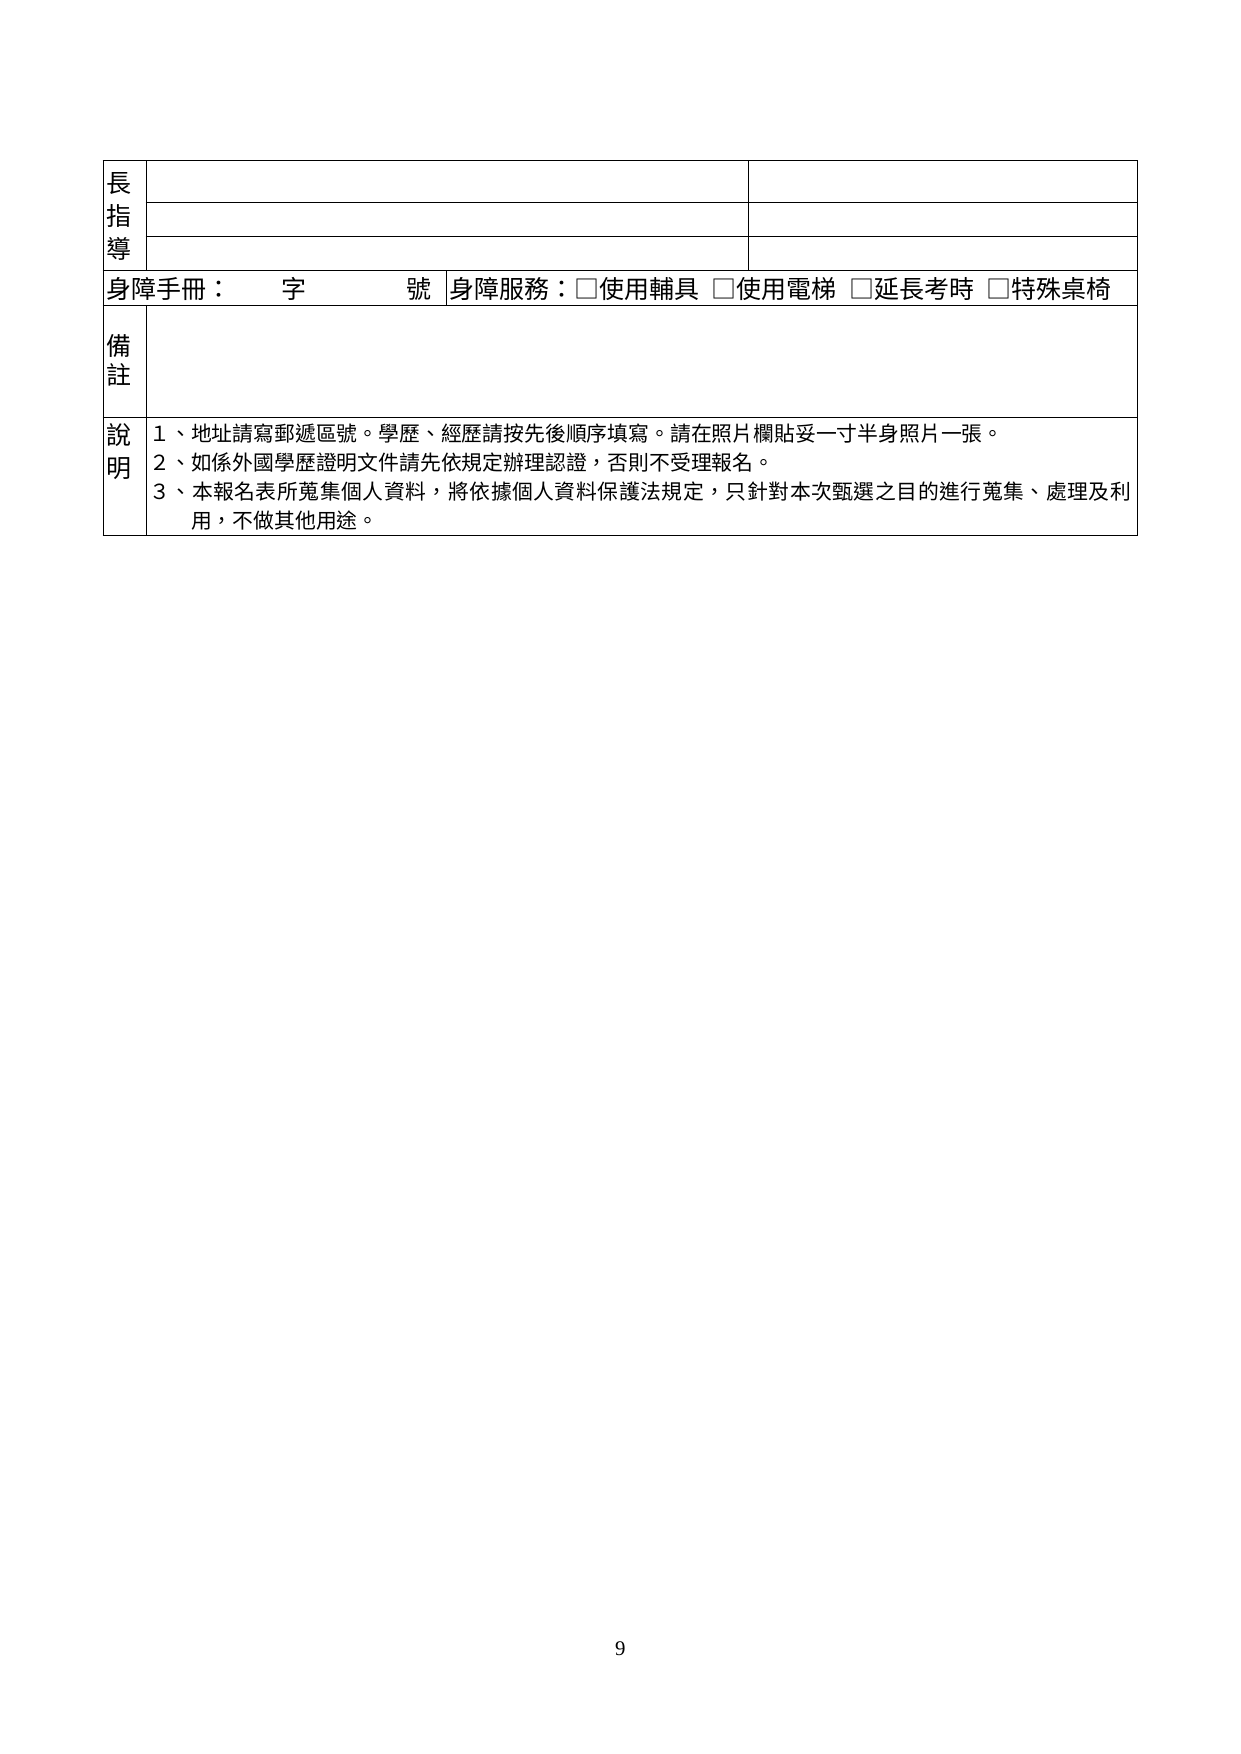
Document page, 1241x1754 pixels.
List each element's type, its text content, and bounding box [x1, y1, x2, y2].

table_cell [749, 161, 1137, 202]
table_cell 長指導 [104, 161, 146, 270]
table_cell [147, 237, 748, 270]
table_cell １、地址請寫郵遞區號。學歷、經歷請按先後順序填寫。請在照片欄貼妥一寸半身照片一張。 ２、如係外國學歷證明文件請先依規定辦理認證，否則不受理報名。 ３、本報名表所蒐集個人資料，將依據個人資料保護法規定，只針對本次甄選之目的進行蒐集、處理及利用，不做其他用途。 [147, 418, 1137, 534]
table_cell [749, 237, 1137, 270]
table_cell [147, 203, 748, 236]
table_cell [749, 203, 1137, 236]
table_cell [147, 306, 1137, 417]
table_cell [147, 161, 748, 202]
table_cell 身障服務：□使用輔具 □使用電梯 □延長考時 □特殊桌椅 [447, 271, 1137, 305]
table_cell 說 明 [104, 418, 146, 534]
table_cell 備 註 [104, 306, 146, 417]
table_cell 身障手冊： 字 號 [104, 271, 446, 305]
